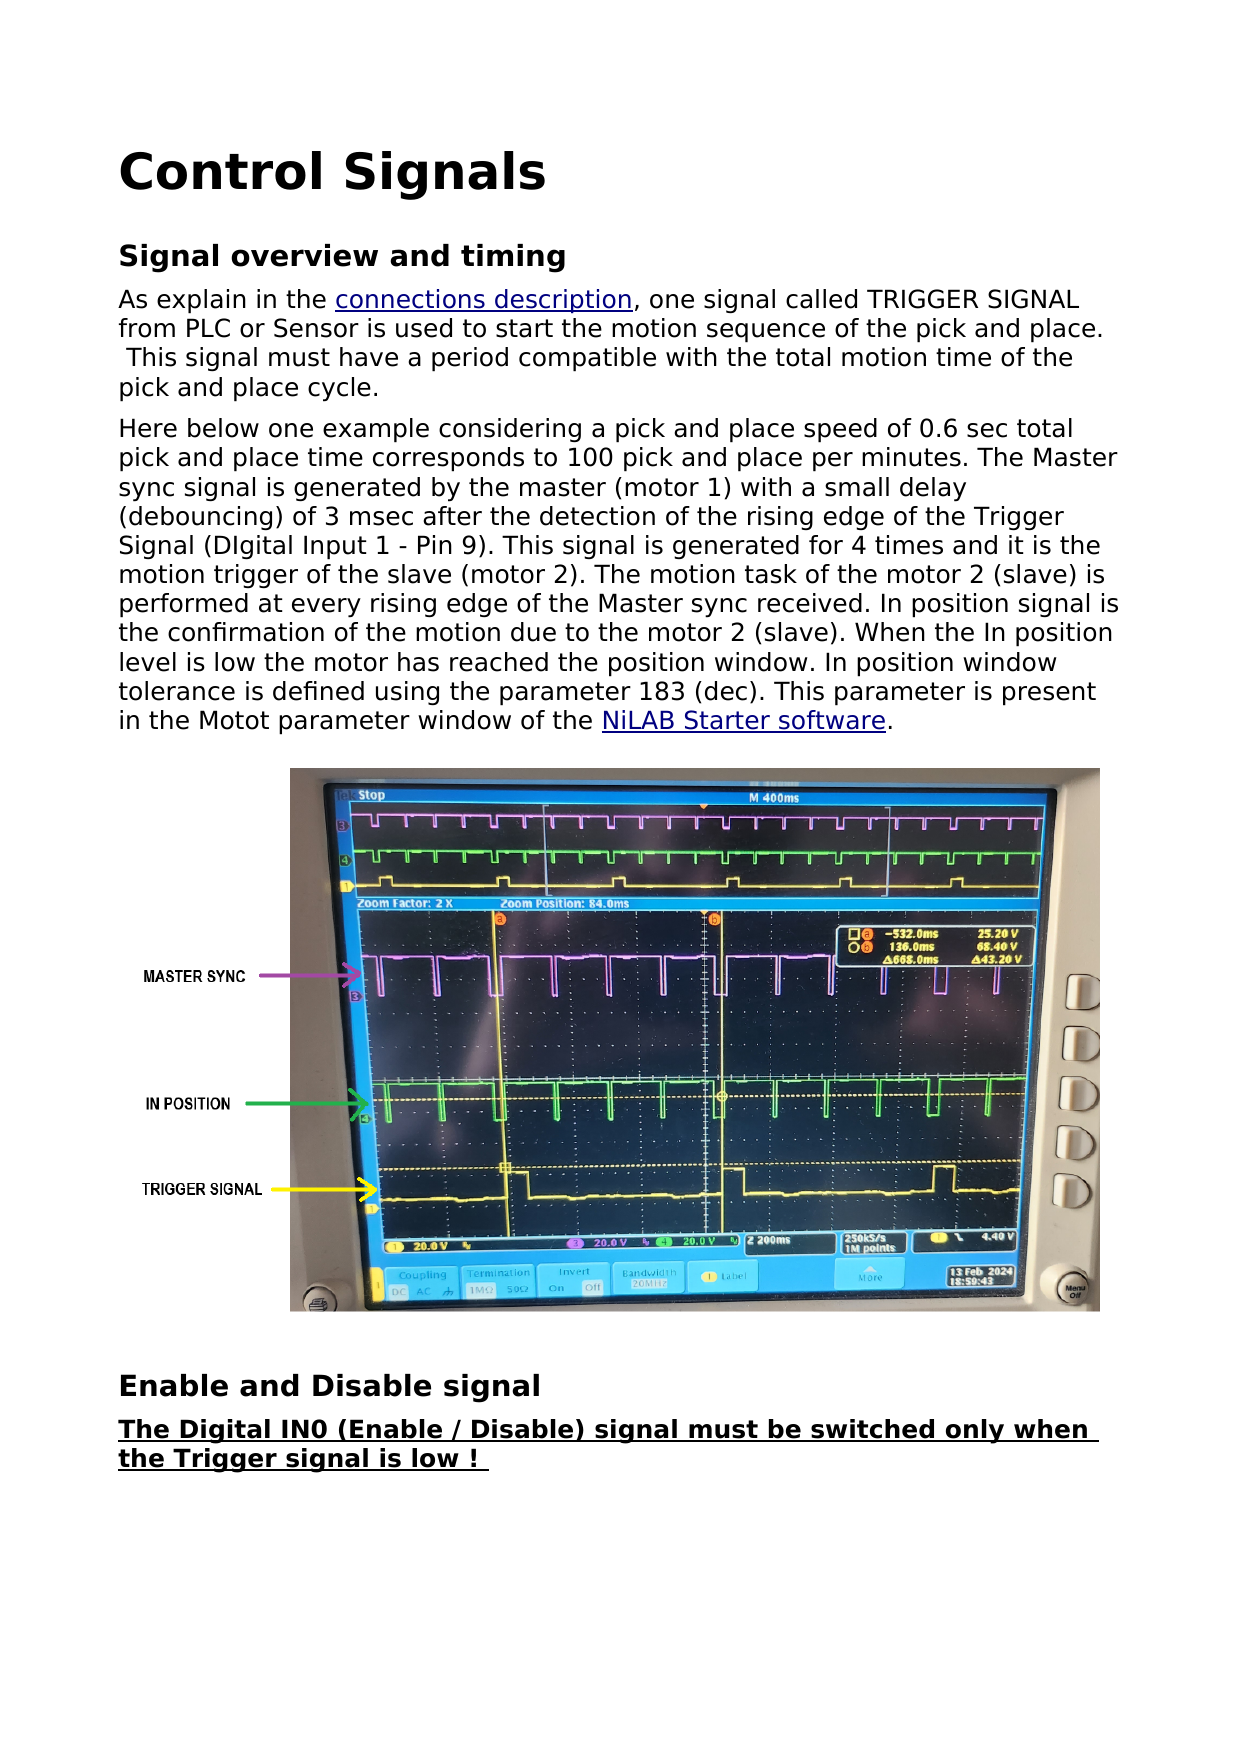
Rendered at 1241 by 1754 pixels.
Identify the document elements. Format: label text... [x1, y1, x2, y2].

subtitle Enable and Disable signal [118, 1369, 1122, 1403]
picture [118, 747, 1123, 1332]
subtitle Control Signals [118, 143, 1122, 201]
subtitle Signal overview and timing [118, 239, 1122, 273]
text As explain in the connections description, one signal called TRIGGER SIGNAL from PLC or Sensor is used to start the motion sequence of the pick and place. This signal must have a period compatible with the total motion time of the pick and place cycle. [118, 285, 1122, 402]
text Here below one example considering a pick and place speed of 0.6 sec total pick and place time corresponds to 100 pick and place per minutes. The Master sync signal is generated by the master (motor 1) with a small delay (debouncing) of 3 msec after the detection of the rising edge of the Trigger Signal (DIgital Input 1 - Pin 9). This signal is generated for 4 times and it is the motion trigger of the slave (motor 2). The motion task of the motor 2 (slave) is performed at every rising edge of the Master sync received. In position signal is the confirmation of the motion due to the motor 2 (slave). When the In position level is low the motor has reached the position window. In position window tolerance is defined using the parameter 183 (dec). This parameter is present in the Motot parameter window of the NiLAB Starter software. [118, 414, 1122, 735]
text The Digital IN0 (Enable / Disable) signal must be switched only when the Trigger signal is low ! [118, 1415, 1122, 1474]
